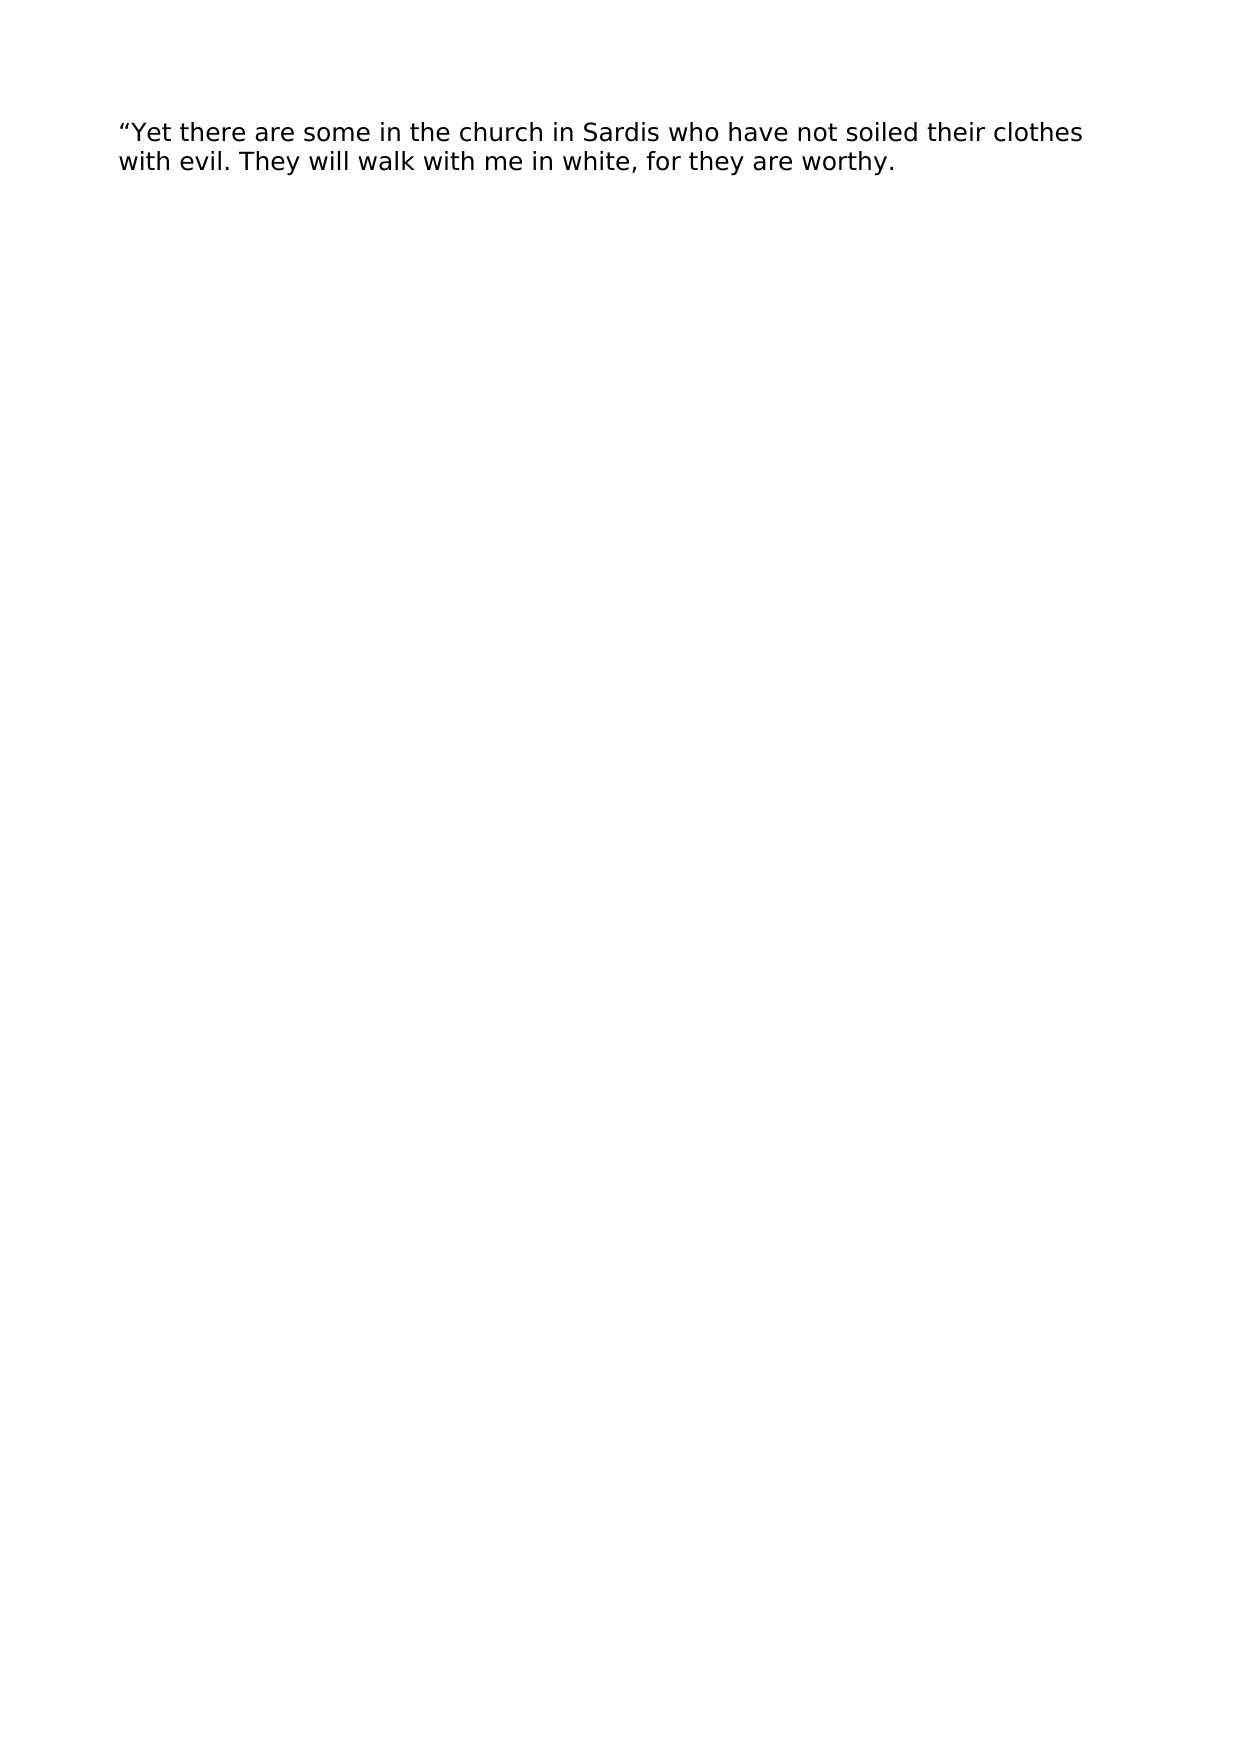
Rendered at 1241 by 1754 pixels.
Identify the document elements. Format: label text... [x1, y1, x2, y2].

text “Yet there are some in the church in Sardis who have not soiled their clothes with evil. They will walk with me in white, for they are worthy. [118, 118, 1122, 176]
